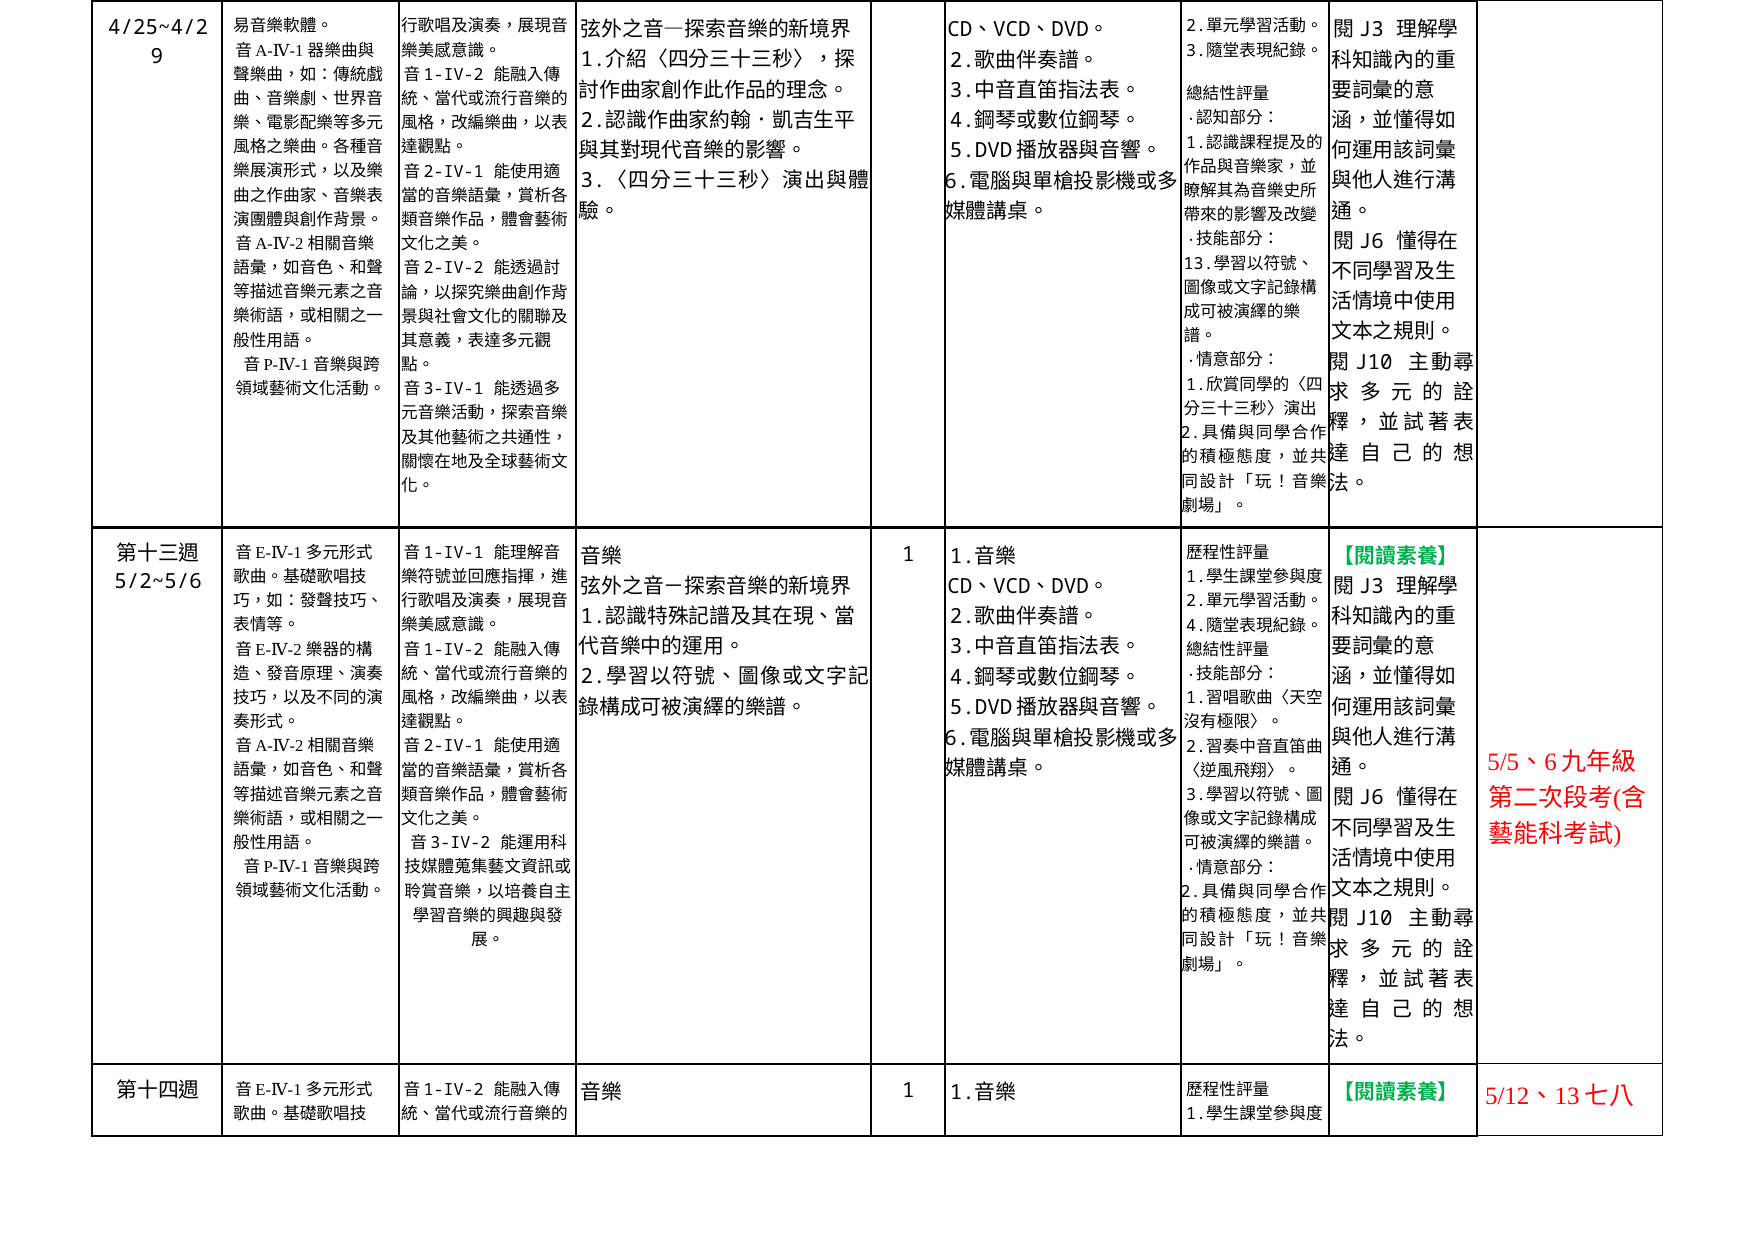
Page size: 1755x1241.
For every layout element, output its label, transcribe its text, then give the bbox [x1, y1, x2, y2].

table_cell 音E-Ⅳ-1 多元形式歌曲。基礎歌唱技巧，如：發聲技巧、表情等。 音E-Ⅳ-2 樂器的構造、發音原理、演奏技巧，以及不同的演奏形式。 音A-Ⅳ-2 相關音樂語彙，如音色、和聲等描述音樂元素之音樂術語，或相關之一般性用語。 音P-Ⅳ-1 音樂與跨領域藝術文化活動。 [223, 529, 398, 1063]
table_cell [872, 2, 944, 526]
table_cell 1.音樂CD、VCD、DVD。 2.歌曲伴奏譜。 3.中音直笛指法表。 4.鋼琴或數位鋼琴。 5.DVD播放器與音響。 6.電腦與單槍投影機或多媒體講桌。 [946, 529, 1180, 1063]
table_cell 2.單元學習活動。 3.隨堂表現紀錄。 總結性評量 ‧認知部分： 1.認識課程提及的作品與音樂家，並瞭解其為音樂史所帶來的影響及改變 ‧技能部分： 13.學習以符號、圖像或文字記錄構成可被演繹的樂譜。 ‧情意部分： 1.欣賞同學的〈四分三十三秒〉演出 2.具備與同學合作的積極態度，並共同設計「玩！音樂劇場」。 [1182, 2, 1328, 526]
table_cell 音1-IV-1 能理解音樂符號並回應指揮，進行歌唱及演奏，展現音樂美感意識。 音1-IV-2 能融入傳統、當代或流行音樂的風格，改編樂曲，以表達觀點。 音2-IV-1 能使用適當的音樂語彙，賞析各類音樂作品，體會藝術文化之美。 音3-IV-2 能運用科技媒體蒐集藝文資訊或聆賞音樂，以培養自主學習音樂的興趣與發展。 [400, 529, 575, 1063]
table_cell 音樂 弦外之音－探索音樂的新境界 1.認識特殊記譜及其在現、當代音樂中的運用。 2.學習以符號、圖像或文字記錄構成可被演繹的樂譜。 [577, 529, 870, 1063]
table_cell 1 [872, 529, 944, 1063]
table_cell 歷程性評量 1.學生課堂參與度 [1182, 1065, 1328, 1134]
table_cell [1478, 1, 1662, 526]
table_cell 閱J3 理解學科知識內的重要詞彙的意涵，並懂得如何運用該詞彙與他人進行溝通。 閱J6 懂得在不同學習及生活情境中使用文本之規則。 閱J10 主動尋求多元的詮釋，並試著表達自己的想法。 [1330, 2, 1476, 526]
table_cell 5/5、6九年級第二次段考(含藝能科考試) [1478, 528, 1662, 1063]
table_cell CD、VCD、DVD。 2.歌曲伴奏譜。 3.中音直笛指法表。 4.鋼琴或數位鋼琴。 5.DVD播放器與音響。 6.電腦與單槍投影機或多媒體講桌。 [946, 2, 1180, 526]
table_cell 音1-IV-2 能融入傳統、當代或流行音樂的 [400, 1065, 575, 1134]
table_cell 歷程性評量 1.學生課堂參與度 2.單元學習活動。 4.隨堂表現紀錄。 總結性評量 ‧技能部分： 1.習唱歌曲〈天空沒有極限〉。 2.習奏中音直笛曲〈逆風飛翔〉。 3.學習以符號、圖像或文字記錄構成可被演繹的樂譜。 ‧情意部分： 2.具備與同學合作的積極態度，並共同設計「玩！音樂劇場」。 [1182, 529, 1328, 1063]
table_cell 易音樂軟體。 音A-Ⅳ-1 器樂曲與聲樂曲，如：傳統戲曲、音樂劇、世界音樂、電影配樂等多元風格之樂曲。各種音樂展演形式，以及樂曲之作曲家、音樂表演團體與創作背景。 音A-Ⅳ-2 相關音樂語彙，如音色、和聲等描述音樂元素之音樂術語，或相關之一般性用語。 音P-Ⅳ-1 音樂與跨領域藝術文化活動。 [223, 2, 398, 526]
table_cell 音樂 [577, 1065, 870, 1134]
table_cell 1 [872, 1065, 944, 1134]
table_cell 4/25~4/29 [93, 2, 221, 526]
table_cell 第十三週 5/2~5/6 [93, 529, 221, 1063]
table_cell 5/12、13七八 [1478, 1064, 1662, 1134]
table_cell 【閱讀素養】 閱J3 理解學科知識內的重要詞彙的意涵，並懂得如何運用該詞彙與他人進行溝通。 閱J6 懂得在不同學習及生活情境中使用文本之規則。 閱J10 主動尋求多元的詮釋，並試著表達自己的想法。 [1330, 529, 1476, 1063]
table_cell 行歌唱及演奏，展現音樂美感意識。 音1-IV-2 能融入傳統、當代或流行音樂的風格，改編樂曲，以表達觀點。 音2-IV-1 能使用適當的音樂語彙，賞析各類音樂作品，體會藝術文化之美。 音2-IV-2 能透過討論，以探究樂曲創作背景與社會文化的關聯及其意義，表達多元觀點。 音3-IV-1 能透過多元音樂活動，探索音樂及其他藝術之共通性，關懷在地及全球藝術文化。 [400, 2, 575, 526]
table_cell 【閱讀素養】 [1330, 1065, 1476, 1134]
table_cell 第十四週 [93, 1065, 221, 1134]
table_cell 1.音樂 [946, 1065, 1180, 1134]
table_cell 音E-Ⅳ-1 多元形式歌曲。基礎歌唱技 [223, 1065, 398, 1134]
table_cell 弦外之音—探索音樂的新境界 1.介紹〈四分三十三秒〉，探討作曲家創作此作品的理念。 2.認識作曲家約翰．凱吉生平與其對現代音樂的影響。 3.〈四分三十三秒〉演出與體驗。 [577, 2, 870, 526]
